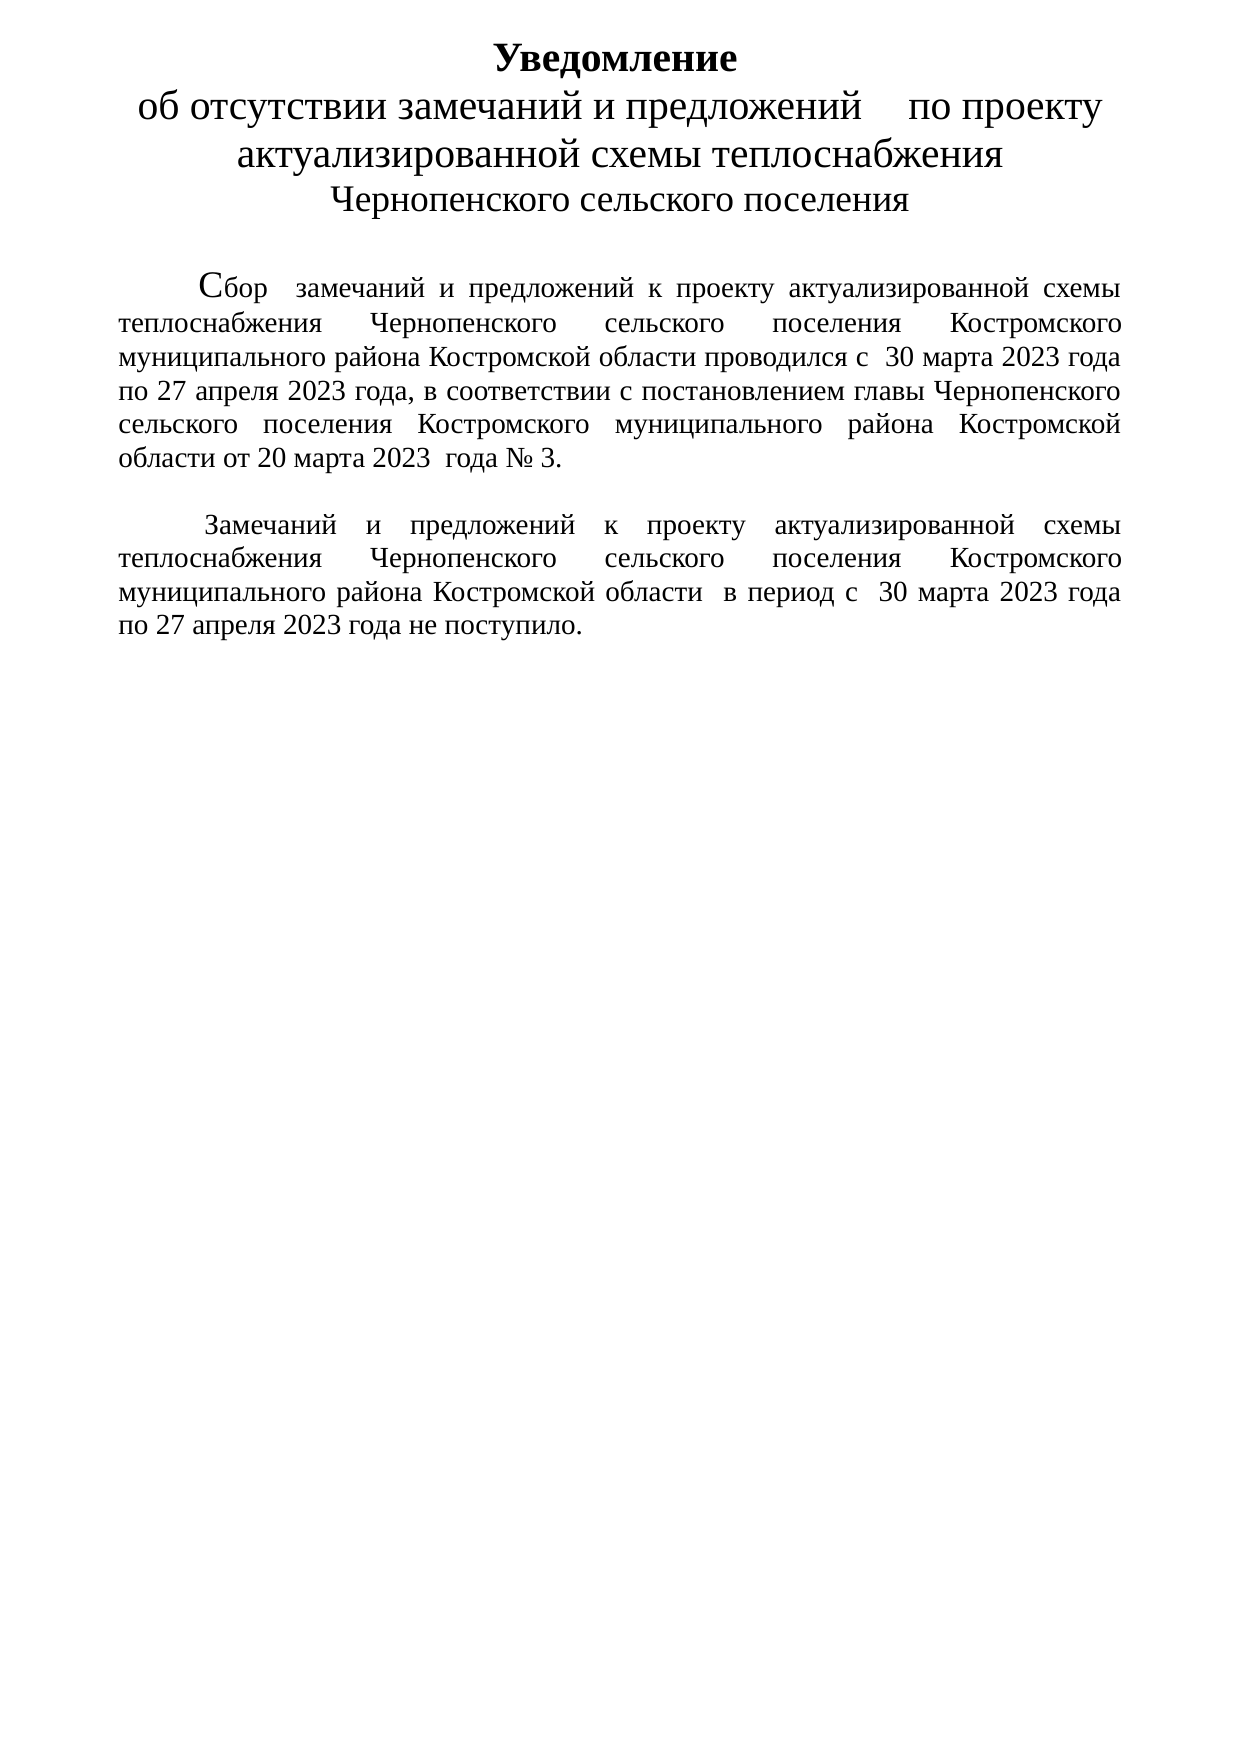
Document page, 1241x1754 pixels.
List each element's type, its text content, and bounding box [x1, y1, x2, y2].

text Замечаний и предложений к проекту актуализированной схемы теплоснабжения Чернопенского сельского поселения Костромского муниципального района Костромской области в период с 30 марта 2023 года по 27 апреля 2023 года не поступило. [118, 507, 1122, 641]
text Сбор замечаний и предложений к проекту актуализированной схемы теплоснабжения Чернопенского сельского поселения Костромского муниципального района Костромской области проводился с 30 марта 2023 года по 27 апреля 2023 года, в соответствии с постановлением главы Чернопенского сельского поселения Костромского муниципального района Костромской области от 20 марта 2023 года № 3. [118, 262, 1122, 473]
text Уведомление [118, 32, 1122, 80]
text об отсутствии замечаний и предложений по проекту актуализированной схемы теплоснабжения Чернопенского сельского поселения [118, 80, 1122, 219]
